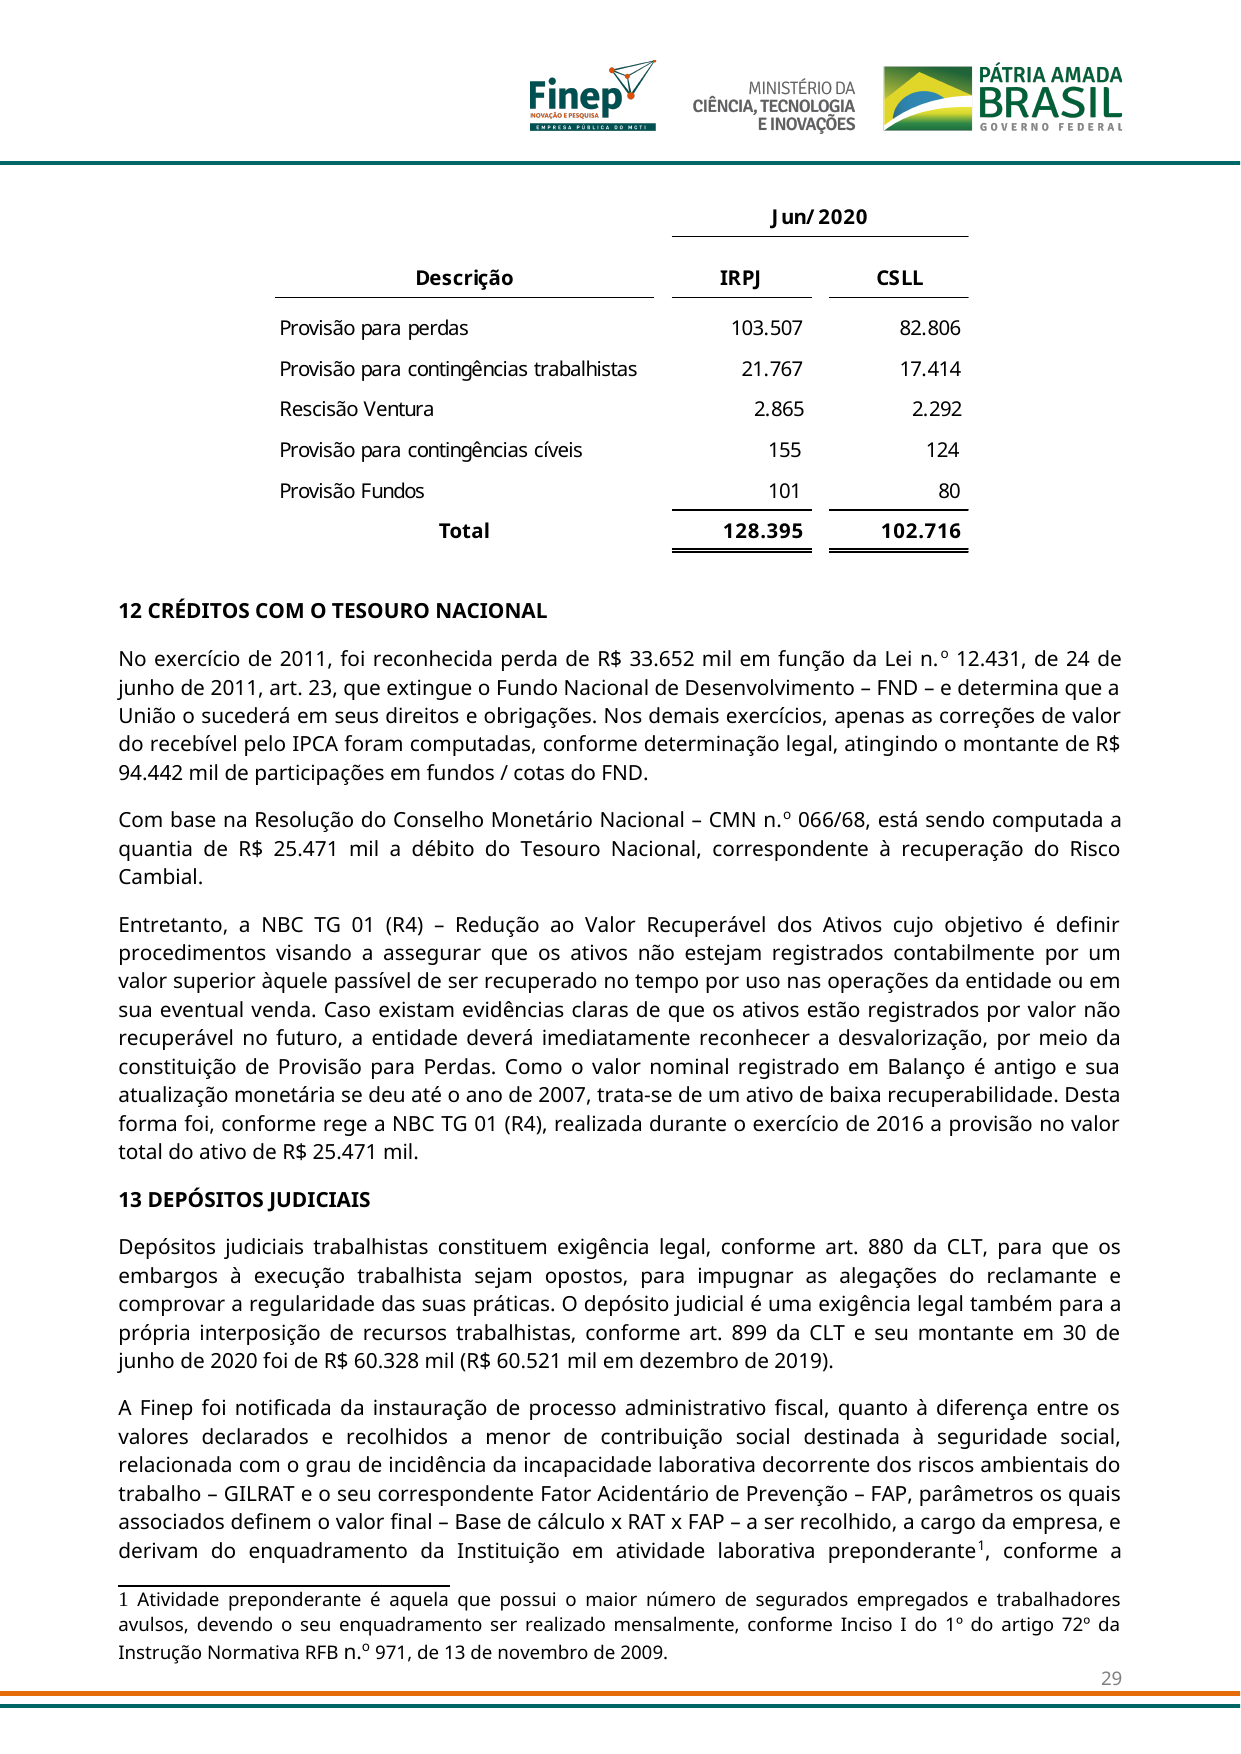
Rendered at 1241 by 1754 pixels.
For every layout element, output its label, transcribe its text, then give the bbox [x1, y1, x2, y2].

text Depósitos judiciais trabalhistas constituem exigência legal, conforme art. 880 da CLT, para que os embargos à execução trabalhista sejam opostos, para impugnar as alegações do reclamante e comprovar a regularidade das suas práticas. O depósito judicial é uma exigência legal também para a própria interposição de recursos trabalhistas, conforme art. 899 da CLT e seu montante em 30 de junho de 2020 foi de R$ 60.328 mil (R$ 60.521 mil em dezembro de 2019). [118, 1232, 1122, 1374]
text A Finep foi notificada da instauração de processo administrativo fiscal, quanto à diferença entre os valores declarados e recolhidos a menor de contribuição social destinada à seguridade social, relacionada com o grau de incidência da incapacidade laborativa decorrente dos riscos ambientais do trabalho – GILRAT e o seu correspondente Fator Acidentário de Prevenção – FAP, parâmetros os quais associados definem o valor final – Base de cálculo x RAT x FAP – a ser recolhido, a cargo da empresa, e derivam do enquadramento da Instituição em atividade laborativa preponderante, conforme a Classificação Nacional de Atividades Econômicas - CNAE. Considerando disposição legislativa específica, a Diretoria autorizou o ajuizamento da ação para o questionamento da cobrança efetuada e dos eventuais encargos incrementais decorrentes da autuação, sendo realizados os Depósitos Judiciais para Recursos Fiscais n.o CNJ 0086369-03.2015.4.02.5101 e n.o 2015.51.01.086369-3 – Fazenda Nacional no montante final de R$ 2.444 mil (valores depositados em 2015). Nesta ação, a Finep é autora, tendo a Fazenda Nacional como ré. [118, 1393, 1122, 1564]
picture [530, 60, 1123, 134]
text Atividade preponderante é aquela que possui o maior número de segurados empregados e trabalhadores avulsos, devendo o seu enquadramento ser realizado mensalmente, conforme Inciso I do 1º do artigo 72º da Instrução Normativa RFB n.o 971, de 13 de novembro de 2009. [118, 1586, 1122, 1665]
text Entretanto, a NBC TG 01 (R4) – Redução ao Valor Recuperável dos Ativos cujo objetivo é definir procedimentos visando a assegurar que os ativos não estejam registrados contabilmente por um valor superior àquele passível de ser recuperado no tempo por uso nas operações da entidade ou em sua eventual venda. Caso existam evidências claras de que os ativos estão registrados por valor não recuperável no futuro, a entidade deverá imediatamente reconhecer a desvalorização, por meio da constituição de Provisão para Perdas. Como o valor nominal registrado em Balanço é antigo e sua atualização monetária se deu até o ano de 2007, trata-se de um ativo de baixa recuperabilidade. Desta forma foi, conforme rege a NBC TG 01 (R4), realizada durante o exercício de 2016 a provisão no valor total do ativo de R$ 25.471 mil. [118, 910, 1122, 1166]
text Com base na Resolução do Conselho Monetário Nacional – CMN n.o 066/68, está sendo computada a quantia de R$ 25.471 mil a débito do Tesouro Nacional, correspondente à recuperação do Risco Cambial. [118, 805, 1122, 891]
text No exercício de 2011, foi reconhecida perda de R$ 33.652 mil em função da Lei n.o 12.431, de 24 de junho de 2011, art. 23, que extingue o Fundo Nacional de Desenvolvimento – FND – e determina que a União o sucederá em seus direitos e obrigações. Nos demais exercícios, apenas as correções de valor do recebível pelo IPCA foram computadas, conforme determinação legal, atingindo o montante de R$ 94.442 mil de participações em fundos / cotas do FND. [118, 644, 1122, 786]
subtitle 13 DEPÓSITOS JUDICIAIS [118, 1185, 1122, 1213]
subtitle 12 CRÉDITOS COM O TESOURO NACIONAL [118, 597, 1122, 625]
